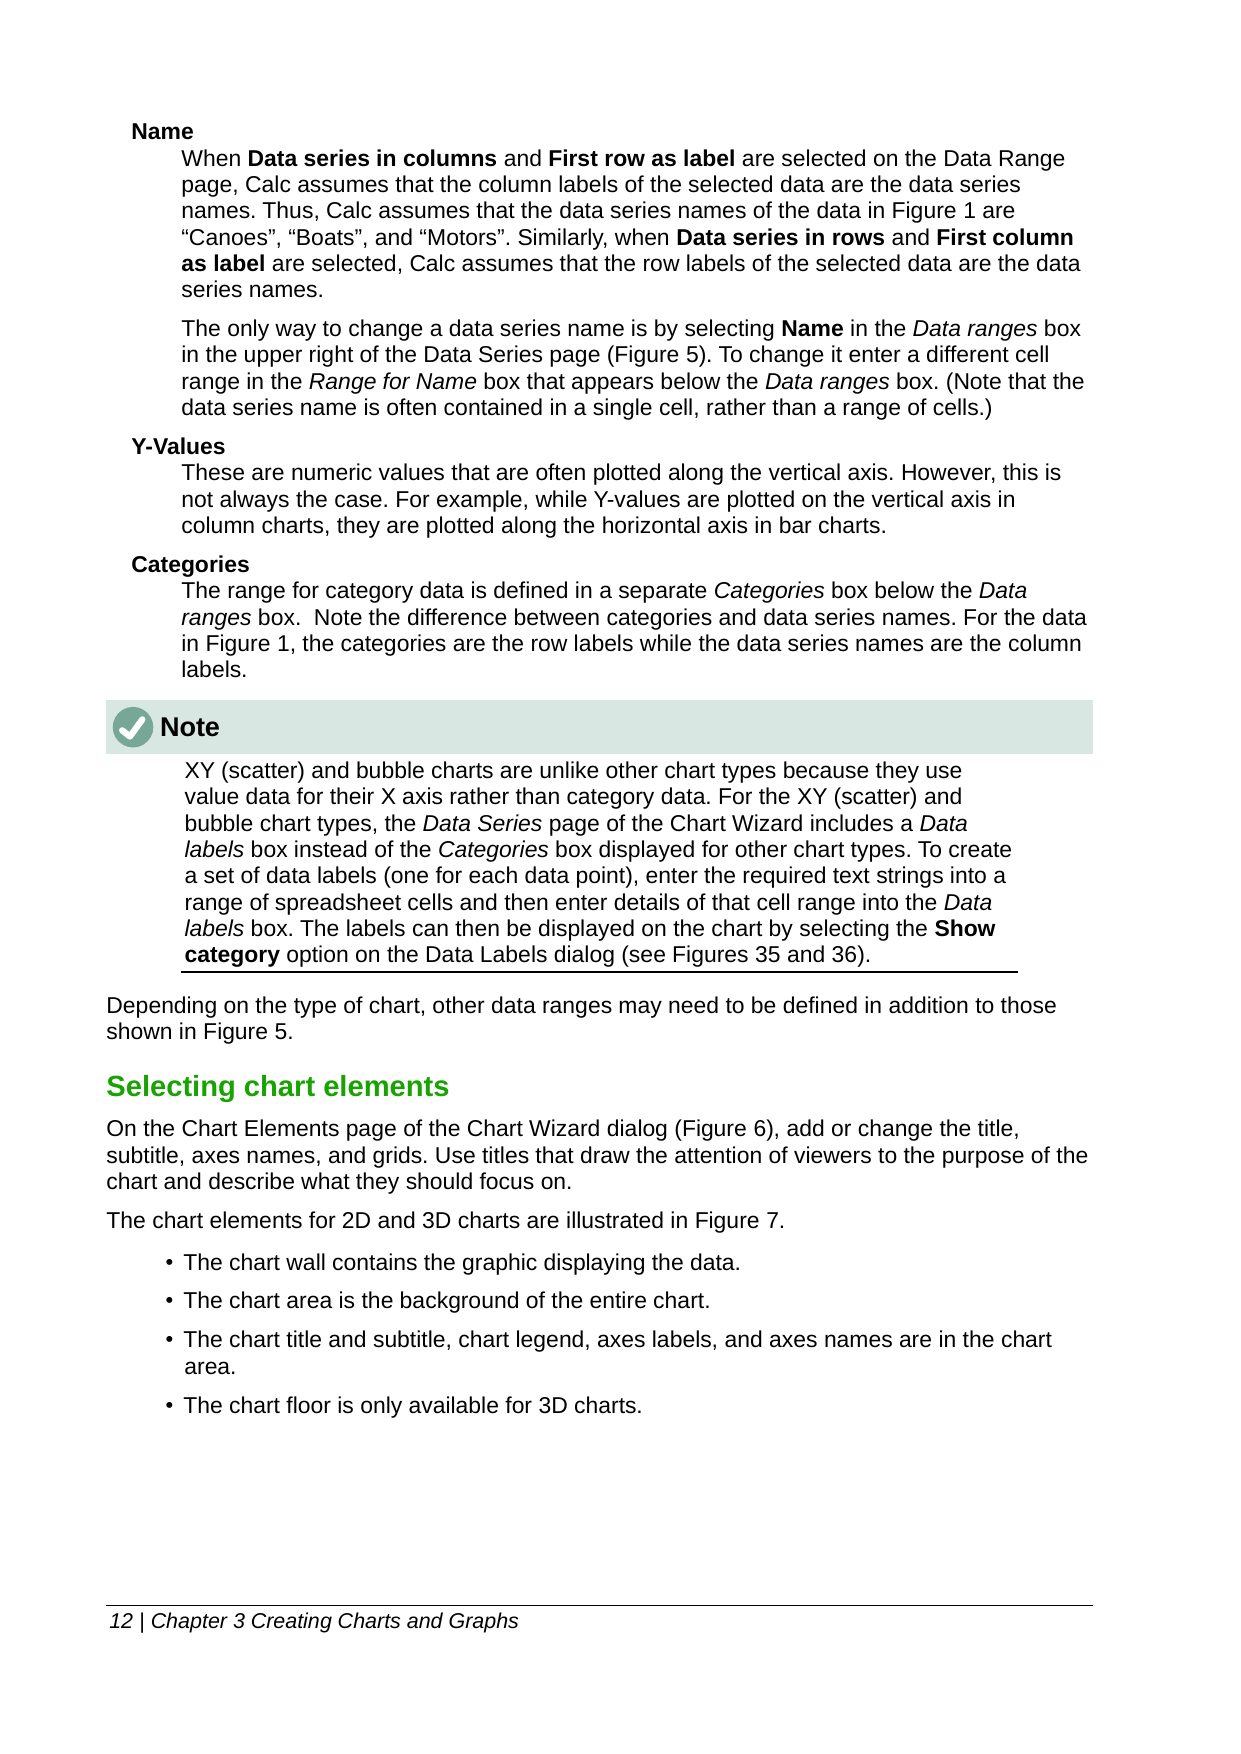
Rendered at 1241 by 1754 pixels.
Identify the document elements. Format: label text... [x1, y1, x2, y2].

text Depending on the type of chart, other data ranges may need to be defined in addition to those shown in Figure 5. [106, 992, 1093, 1044]
text Y-Values [131, 433, 1093, 459]
text These are numeric values that are often plotted along the vertical axis. However, this is not always the case. For example, while Y-values are plotted on the vertical axis in column charts, they are plotted along the horizontal axis in bar charts. [181, 459, 1093, 538]
text The chart elements for 2D and 3D charts are illustrated in Figure 7. [106, 1207, 1093, 1233]
text XY (scatter) and bubble charts are unlike other chart types because they use value data for their X axis rather than category data. For the XY (scatter) and bubble chart types, the Data Series page of the Chart Wizard includes a Data labels box instead of the Categories box displayed for other chart types. To create a set of data labels (one for each data point), enter the required text strings into a range of spreadsheet cells and then enter details of that cell range into the Data labels box. The labels can then be displayed on the chart by selecting the Show category option on the Data Labels dialog (see Figures 35 and 36). [181, 754, 1018, 971]
text The range for category data is defined in a separate Categories box below the Data ranges box. Note the difference between categories and data series names. For the data in Figure 1, the categories are the row labels while the data series names are the column labels. [181, 577, 1093, 683]
list The chart floor is only available for 3D charts. [162, 1389, 1093, 1421]
text On the Chart Elements page of the Chart Wizard dialog (Figure 6), add or change the title, subtitle, axes names, and grids. Use titles that draw the attention of viewers to the purpose of the chart and describe what they should focus on. [106, 1115, 1093, 1194]
subtitle Selecting chart elements [106, 1069, 1093, 1103]
list The chart wall contains the graphic displaying the data. [162, 1246, 1093, 1275]
subtitle Note [106, 700, 1093, 754]
text The only way to change a data series name is by selecting Name in the Data ranges box in the upper right of the Data Series page (Figure 5). To change it enter a different cell range in the Range for Name box that appears below the Data ranges box. (Note that the data series name is often contained in a single cell, rather than a range of cells.) [181, 315, 1093, 421]
text When Data series in columns and First row as label are selected on the Data Range page, Calc assumes that the column labels of the selected data are the data series names. Thus, Calc assumes that the data series names of the data in Figure 1 are “Canoes”, “Boats”, and “Motors”. Similarly, when Data series in rows and First column as label are selected, Calc assumes that the row labels of the selected data are the data series names. [181, 144, 1093, 303]
list The chart title and subtitle, chart legend, axes labels, and axes names are in the chart area. [162, 1323, 1093, 1379]
text Categories [131, 551, 1093, 577]
text Name [131, 118, 1093, 144]
list The chart area is the background of the entire chart. [162, 1284, 1093, 1314]
